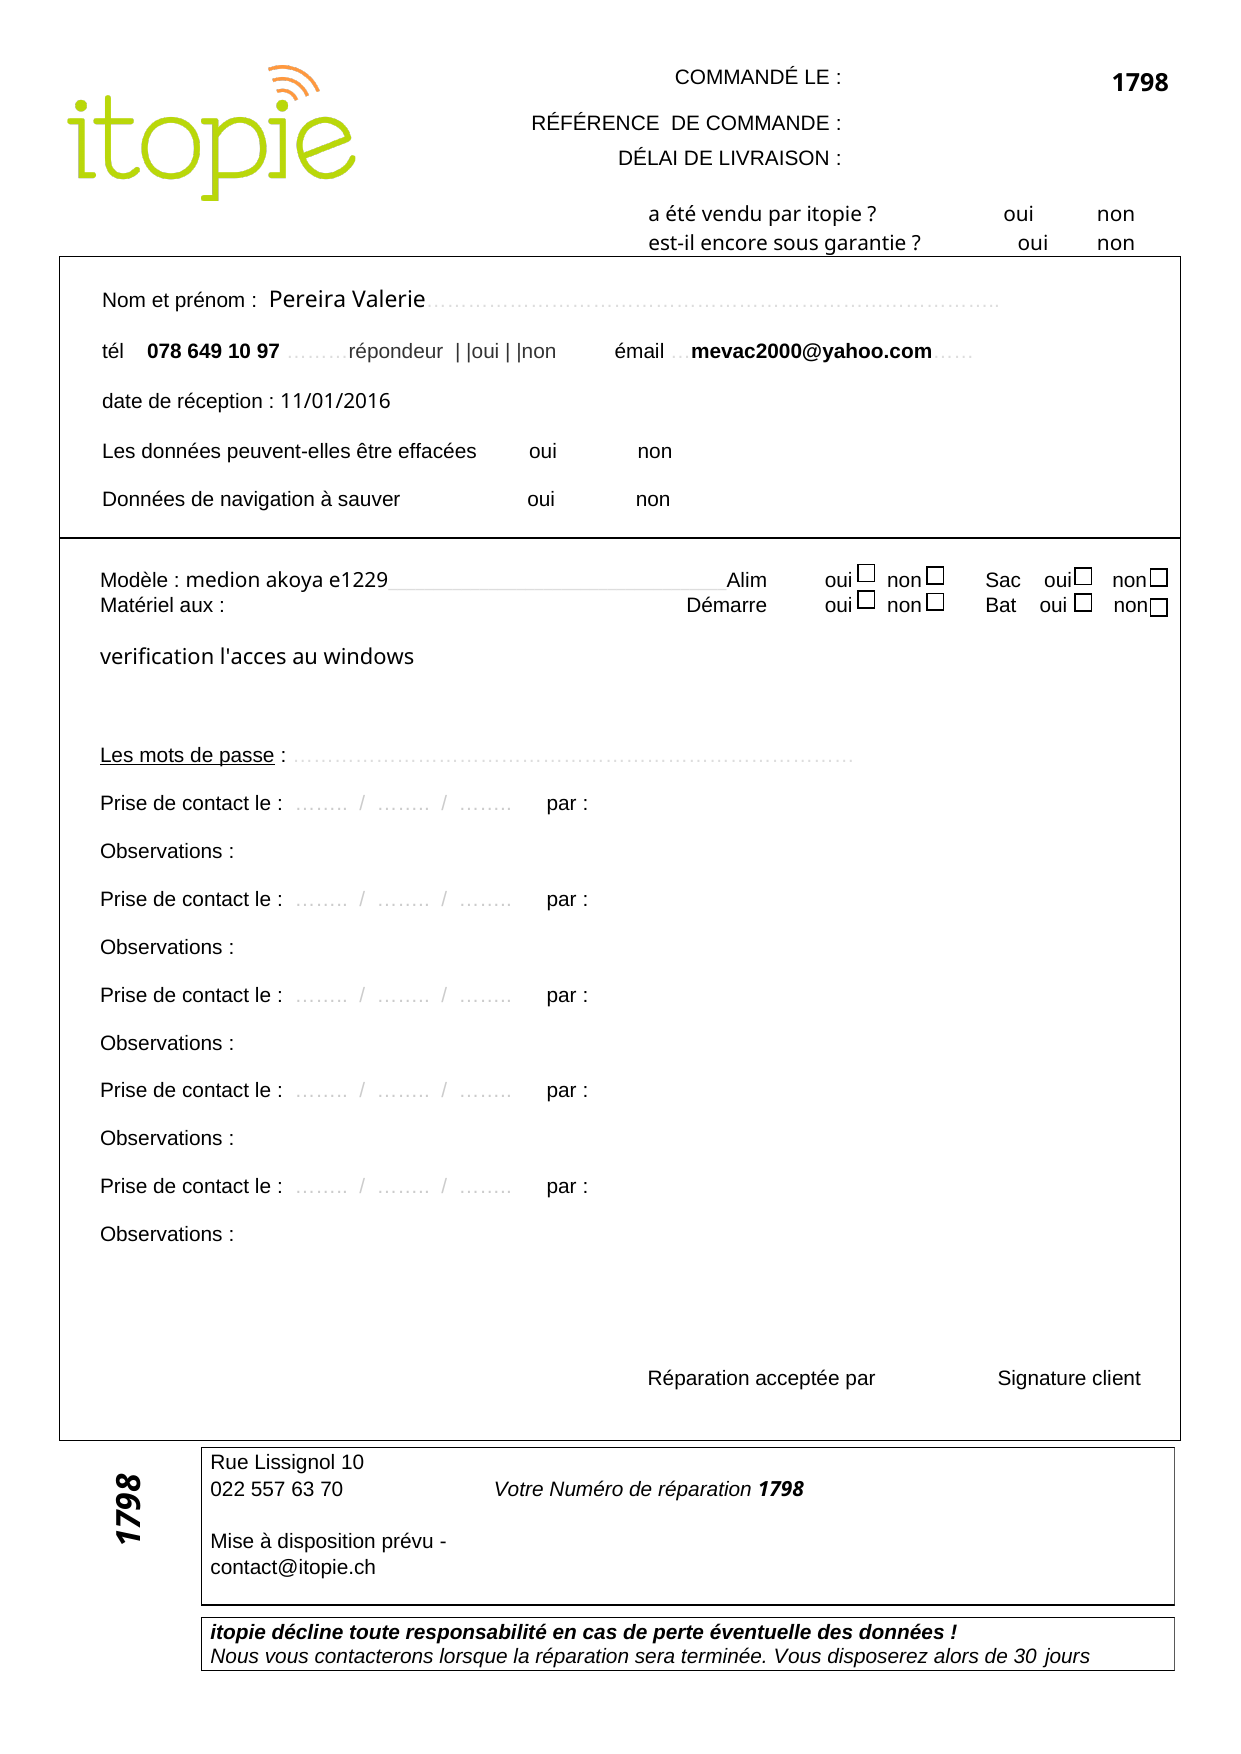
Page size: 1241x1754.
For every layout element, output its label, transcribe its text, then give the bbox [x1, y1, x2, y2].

text Observations : [60, 836, 1180, 863]
table_cell DÉLAI DE LIVRAISON : [490, 140, 847, 175]
text est-il encore sous garantie ? oui non [59, 228, 1181, 256]
text Réparation acceptée par Signature client [60, 1363, 1180, 1390]
text Les données peuvent-elles être effacées oui non [60, 436, 1180, 463]
text Observations : [60, 931, 1180, 958]
text Observations : [60, 1123, 1180, 1150]
table_header COMMANDÉ LE : [490, 59, 847, 104]
table_header 1798 [59, 1441, 195, 1677]
text Matériel aux : Démarre oui non Bat oui non [60, 590, 1180, 617]
text Observations : [60, 1219, 1180, 1246]
text Prise de contact le : …….. / …….. / …….. par : [60, 1075, 1180, 1102]
text Prise de contact le : …….. / …….. / …….. par : [60, 979, 1180, 1006]
text Modèle : medion akoya e1229 Alim oui non Sac oui non [60, 562, 856, 590]
picture [67, 65, 356, 201]
table_cell itopie décline toute responsabilité en cas de perte éventuelle des données ! Nous vous contacterons lorsque la réparation sera terminée. Vous disposerez alors de 30 jours [195, 1611, 1180, 1677]
text Nom et prénom : Pereira Valerie……………………………………………………………………….. [60, 280, 1180, 314]
table_header Rue Lissignol 10 022 557 63 70 Votre Numéro de réparation 1798 Mise à disposition prévu - contact@itopie.ch [195, 1441, 1180, 1611]
text Modèle : medion akoya e1229 Alim oui non Sac oui non [948, 562, 1180, 590]
table_cell [847, 105, 1180, 140]
text verification l'acces au windows [60, 638, 1180, 671]
text Prise de contact le : …….. / …….. / …….. par : [60, 883, 1180, 911]
table_header 1798 [847, 59, 1180, 104]
text Prise de contact le : …….. / …….. / …….. par : [60, 1171, 1180, 1198]
text Les mots de passe : ……………………………………………………………………… [60, 740, 1180, 767]
text Prise de contact le : …….. / …….. / …….. par : [60, 788, 1180, 815]
table_cell [847, 140, 1180, 175]
text a été vendu par itopie ? oui non [59, 199, 1181, 228]
text Observations : [60, 1027, 1180, 1054]
table_cell RÉFÉRENCE DE COMMANDE : [490, 105, 847, 140]
text tél 078 649 10 97 ………répondeur | |oui | |non émail …mevac2000@yahoo.com…… [60, 335, 1180, 362]
text Données de navigation à sauver oui non [60, 484, 1180, 511]
text date de réception : 11/01/2016 [60, 383, 1180, 415]
text Modèle : medion akoya e1229 Alim oui non Sac oui non [879, 562, 925, 590]
